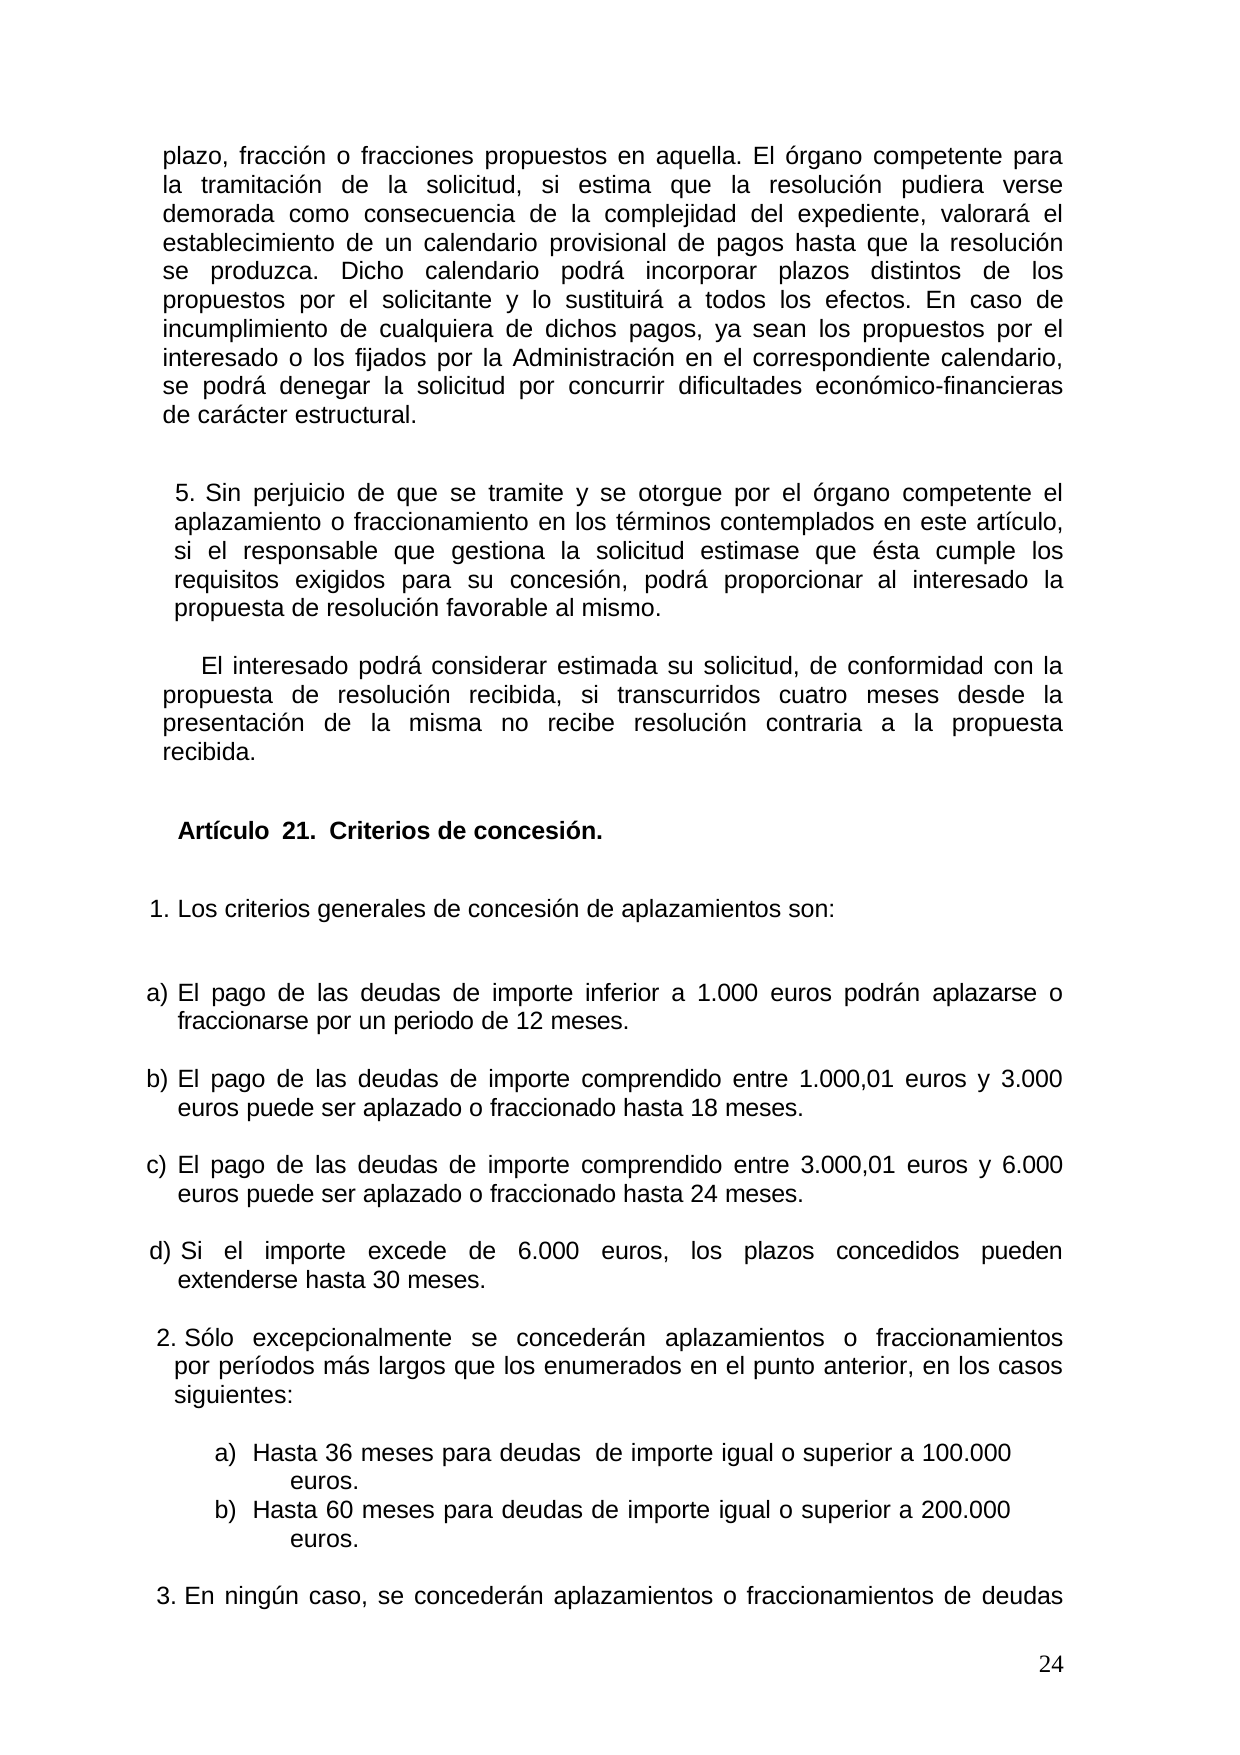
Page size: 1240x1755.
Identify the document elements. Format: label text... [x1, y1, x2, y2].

text El interesado podrá considerar estimada su solicitud, de conformidad con la propuesta de resolución recibida, si transcurridos cuatro meses desde la presentación de la misma no recibe resolución contraria a la propuesta recibida. [162, 651, 1063, 766]
text plazo, fracción o fracciones propuestos en aquella. El órgano competente para la tramitación de la solicitud, si estima que la resolución pudiera verse demorada como consecuencia de la complejidad del expediente, valorará el establecimiento de un calendario provisional de pagos hasta que la resolución se produzca. Dicho calendario podrá incorporar plazos distintos de los propuestos por el solicitante y lo sustituirá a todos los efectos. En caso de incumplimiento de cualquiera de dichos pagos, ya sean los propuestos por el interesado o los fijados por la Administración en el correspondiente calendario, se podrá denegar la solicitud por concurrir dificultades económico-financieras de carácter estructural. [162, 141, 1063, 429]
list Si el importe excede de 6.000 euros, los plazos concedidos pueden extenderse hasta 30 meses. [162, 1236, 1063, 1294]
list El pago de las deudas de importe comprendido entre 1.000,01 euros y 3.000 euros puede ser aplazado o fraccionado hasta 18 meses. [162, 1064, 1064, 1121]
list En ningún caso, se concederán aplazamientos o fraccionamientos de deudas cuyo importe sea inferior a 150 euros. [162, 1581, 1063, 1610]
list Hasta 60 meses para deudas de importe igual o superior a 200.000 euros. [214, 1495, 1051, 1553]
list Hasta 36 meses para deudas de importe igual o superior a 100.000 euros. [214, 1438, 1051, 1495]
subtitle Artículo 21. Criterios de concesión. [177, 816, 1075, 845]
list Sólo excepcionalmente se concederán aplazamientos o fraccionamientos por períodos más largos que los enumerados en el punto anterior, en los casos siguientes: [162, 1323, 1063, 1409]
list El pago de las deudas de importe inferior a 1.000 euros podrán aplazarse o fraccionarse por un periodo de 12 meses. [162, 978, 1063, 1035]
list El pago de las deudas de importe comprendido entre 3.000,01 euros y 6.000 euros puede ser aplazado o fraccionado hasta 24 meses. [162, 1150, 1064, 1208]
list Sin perjuicio de que se tramite y se otorgue por el órgano competente el aplazamiento o fraccionamiento en los términos contemplados en este artículo, si el responsable que gestiona la solicitud estimase que ésta cumple los requisitos exigidos para su concesión, podrá proporcionar al interesado la propuesta de resolución favorable al mismo. [162, 478, 1063, 622]
list Los criterios generales de concesión de aplazamientos son: [162, 894, 1075, 923]
